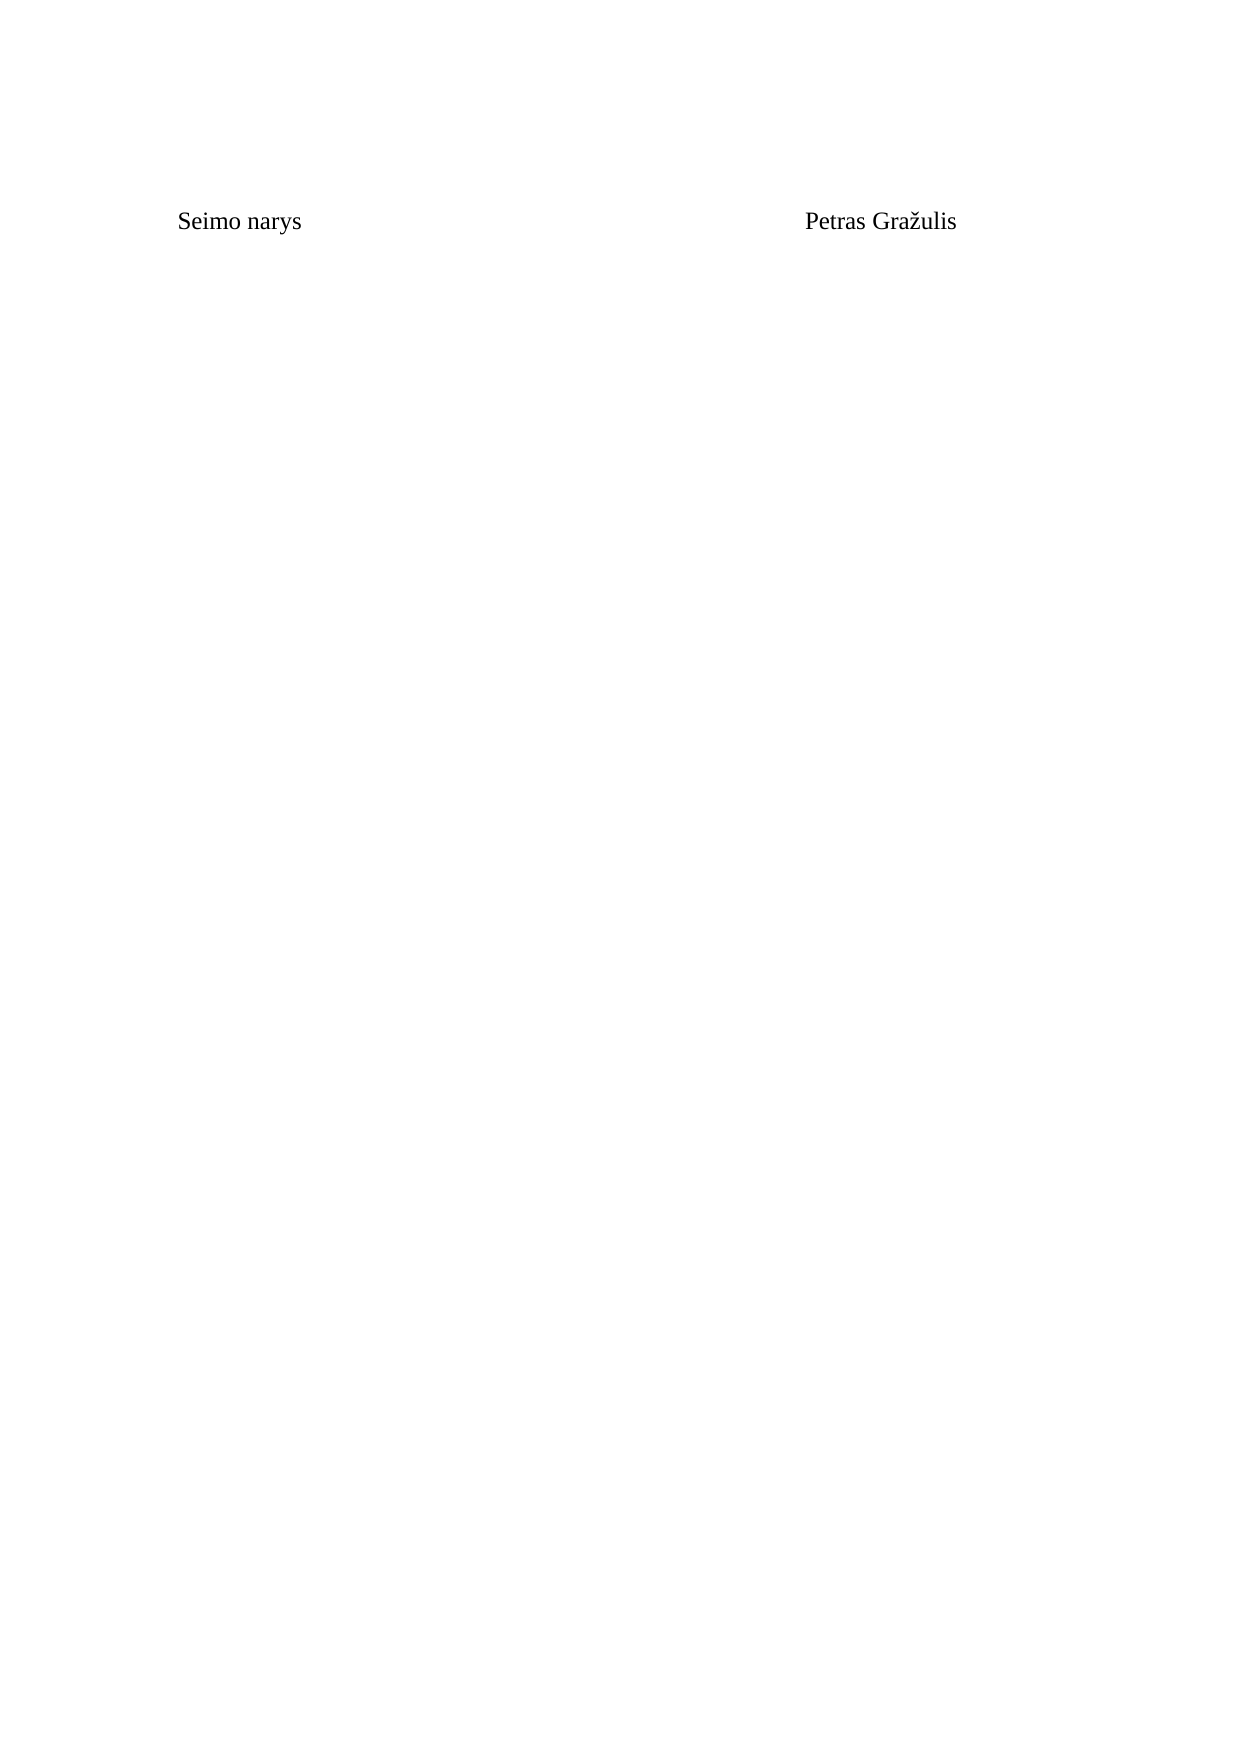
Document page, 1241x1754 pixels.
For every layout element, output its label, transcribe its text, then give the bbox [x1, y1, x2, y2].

text Seimo narys Petras Gražulis [177, 206, 1181, 235]
